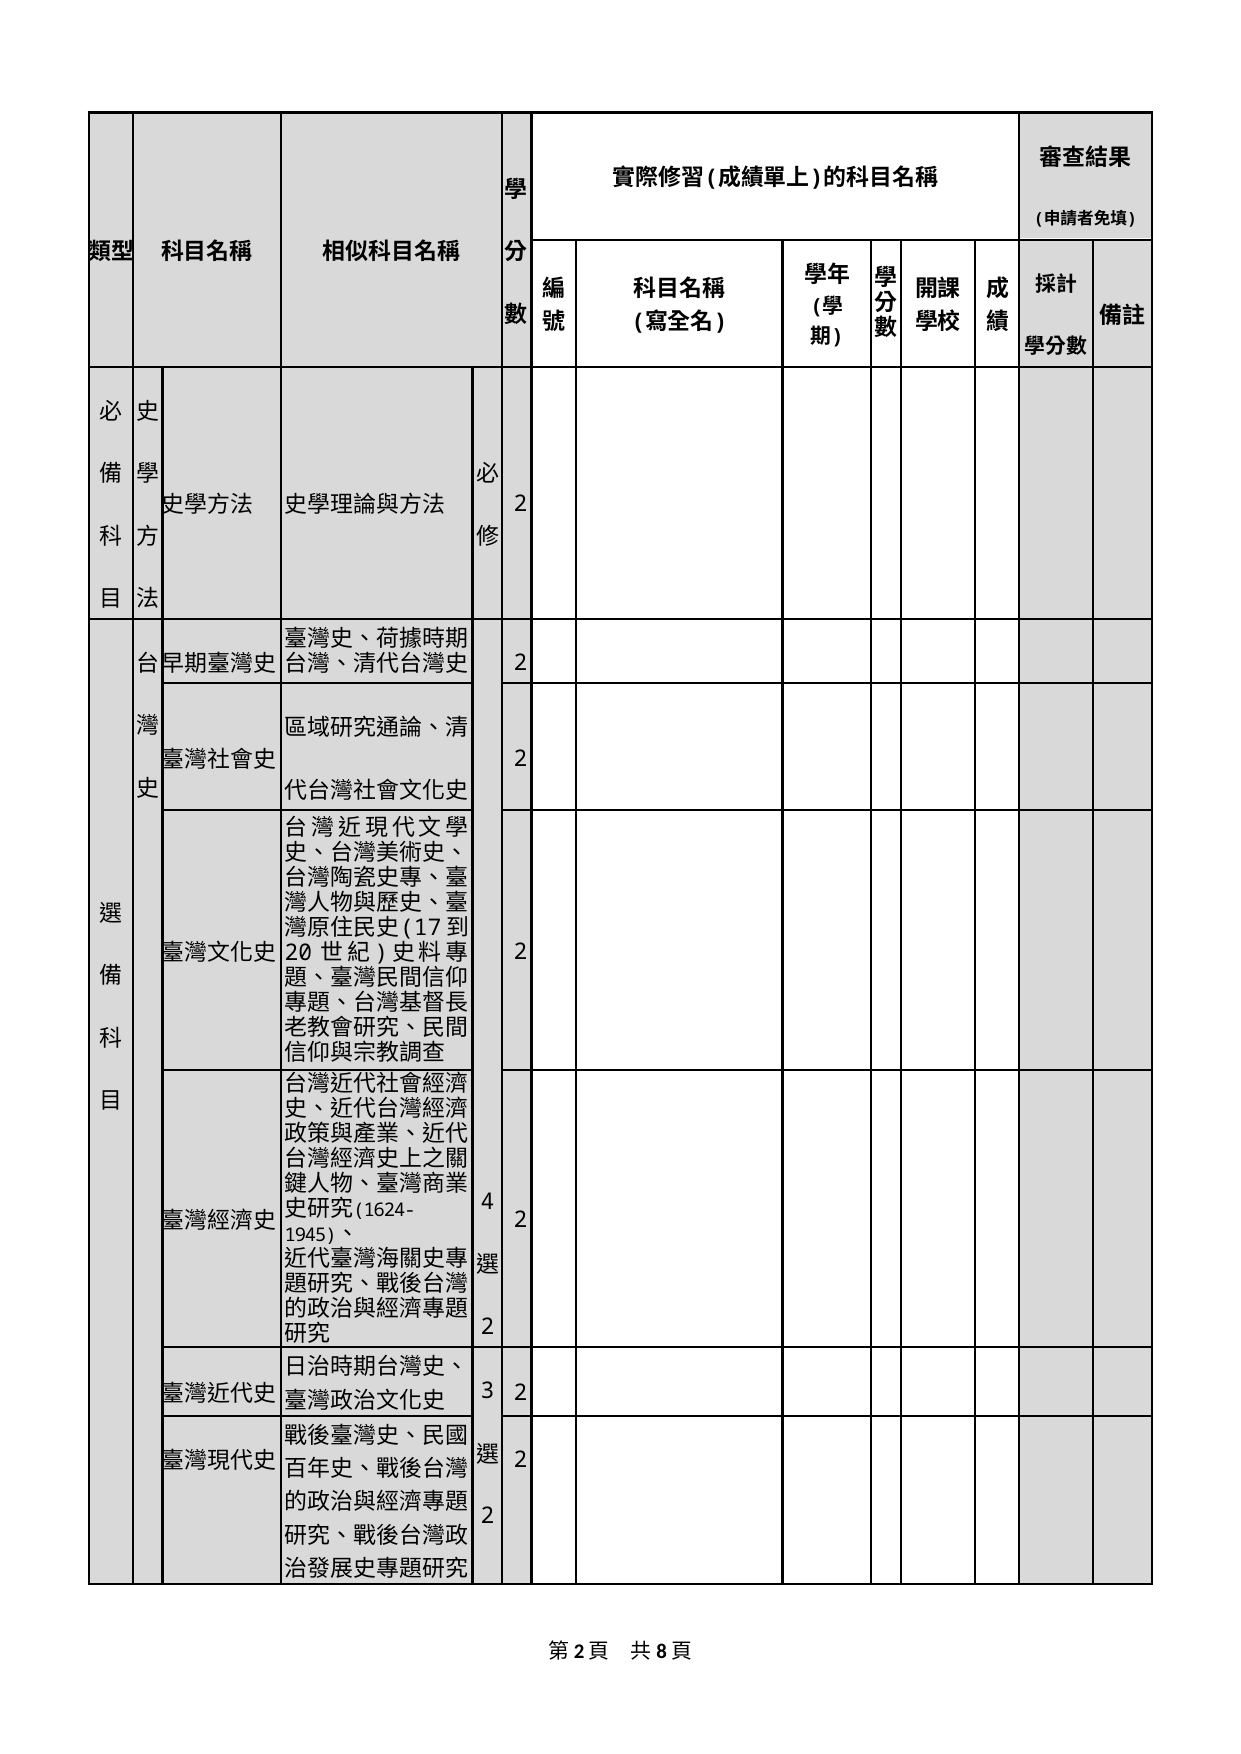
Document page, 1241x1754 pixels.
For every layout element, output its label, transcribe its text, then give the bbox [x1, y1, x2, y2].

table_cell [784, 684, 870, 809]
table_cell [577, 811, 781, 1069]
table_cell [577, 620, 781, 682]
table_cell 台灣近現代文學史、台灣美術史、台灣陶瓷史專、臺灣人物與歷史、臺灣原住民史(17到20世紀)史料專題、臺灣民間信仰專題、台灣基督長老教會研究、民間信仰與宗教調查 [282, 811, 471, 1069]
table_cell [577, 684, 781, 809]
table_cell 科目名稱 (寫全名) [577, 241, 781, 366]
table_cell 必 備 科 目 [90, 368, 132, 618]
table_cell [872, 1071, 900, 1346]
table_cell 早期臺灣史 [164, 620, 280, 682]
table_cell [872, 811, 900, 1069]
table_cell 學年 (學期) [784, 241, 870, 366]
table_cell [1094, 620, 1151, 682]
table_cell [902, 620, 974, 682]
table_cell 選 備 科 目 [90, 620, 132, 1583]
table_cell 備註 [1094, 241, 1151, 366]
table_cell [1020, 1417, 1092, 1583]
table_cell [872, 620, 900, 682]
table_cell 2 [503, 1071, 530, 1346]
table_cell [1094, 811, 1151, 1069]
table_cell 史學方法 [134, 368, 161, 618]
table_cell [1020, 620, 1092, 682]
table_cell [784, 368, 870, 618]
table_cell [1020, 684, 1092, 809]
table_cell 4選2 [474, 620, 501, 1346]
table_cell [784, 1417, 870, 1583]
table_cell [872, 1417, 900, 1583]
table_cell 2 [503, 684, 530, 809]
table_cell [533, 1417, 575, 1583]
table_header 審查結果 (申請者免填) [1020, 114, 1151, 238]
table_cell 編號 [533, 241, 575, 366]
table_header 相似科目名稱 [282, 114, 501, 366]
table_cell 臺灣現代史 [164, 1417, 280, 1583]
table_cell [902, 1417, 974, 1583]
table_cell [784, 620, 870, 682]
table_cell 日治時期台灣史、臺灣政治文化史 [282, 1348, 471, 1415]
table_cell [533, 368, 575, 618]
table_cell 3選2 [474, 1348, 501, 1583]
table_cell 臺灣文化史 [164, 811, 280, 1069]
table_cell 史學方法 [164, 368, 280, 618]
table_cell [902, 368, 974, 618]
table_cell 臺灣近代史 [164, 1348, 280, 1415]
table_cell 2 [503, 1417, 530, 1583]
table_cell 2 [503, 811, 530, 1069]
table_header 類型 [90, 114, 132, 366]
table_cell [976, 1348, 1018, 1415]
table_cell [872, 1348, 900, 1415]
table_cell [872, 684, 900, 809]
table_cell 史學理論與方法 [282, 368, 471, 618]
table_cell 成績 [976, 241, 1018, 366]
table_cell [1094, 1071, 1151, 1346]
table_cell [784, 1071, 870, 1346]
table_cell 臺灣社會史 [164, 684, 280, 809]
table_cell [976, 1417, 1018, 1583]
table_cell [1020, 1348, 1092, 1415]
table_cell [577, 1417, 781, 1583]
table_cell [577, 368, 781, 618]
table_cell 開課學校 [902, 241, 974, 366]
table_cell 區域研究通論、清代台灣社會文化史 [282, 684, 471, 809]
table_cell [577, 1348, 781, 1415]
table_cell [902, 1071, 974, 1346]
table_cell [533, 620, 575, 682]
table_cell [976, 368, 1018, 618]
table_header 實際修習(成績單上)的科目名稱 [533, 114, 1018, 238]
table_cell [533, 1348, 575, 1415]
table_cell [1020, 811, 1092, 1069]
table_cell 2 [503, 620, 530, 682]
table_cell [533, 684, 575, 809]
table_cell [872, 368, 900, 618]
table_cell [533, 811, 575, 1069]
table_header 科目名稱 [134, 114, 280, 366]
table_cell 2 [503, 368, 530, 618]
table_cell [1094, 684, 1151, 809]
table_cell [976, 620, 1018, 682]
table_cell [902, 811, 974, 1069]
table_cell [533, 1071, 575, 1346]
table_cell [902, 1348, 974, 1415]
table_cell 台灣史 [134, 620, 161, 1583]
table_cell [1094, 1348, 1151, 1415]
table_cell [784, 811, 870, 1069]
table_cell [976, 1071, 1018, 1346]
table_cell 台灣近代社會經濟史、近代台灣經濟政策與產業、近代台灣經濟史上之關鍵人物、臺灣商業史研究(1624-1945)、 近代臺灣海關史專題研究、戰後台灣的政治與經濟專題研究 [282, 1071, 471, 1346]
table_cell 臺灣經濟史 [164, 1071, 280, 1346]
table_cell [1020, 1071, 1092, 1346]
table_cell [577, 1071, 781, 1346]
table_cell [902, 684, 974, 809]
table_cell 必修 [474, 368, 501, 618]
table_cell 學分數 [872, 241, 900, 366]
table_cell [976, 811, 1018, 1069]
table_cell [976, 684, 1018, 809]
table_cell [1020, 368, 1092, 618]
table_cell [784, 1348, 870, 1415]
table_cell 採計 學分數 [1020, 241, 1092, 366]
table_cell 戰後臺灣史、民國百年史、戰後台灣的政治與經濟專題研究、戰後台灣政治發展史專題研究 [282, 1417, 471, 1583]
table_cell 2 [503, 1348, 530, 1415]
table_cell [1094, 1417, 1151, 1583]
table_cell 臺灣史、荷據時期台灣、清代台灣史 [282, 620, 471, 682]
table_cell [1094, 368, 1151, 618]
table_header 學分數 [503, 114, 530, 366]
